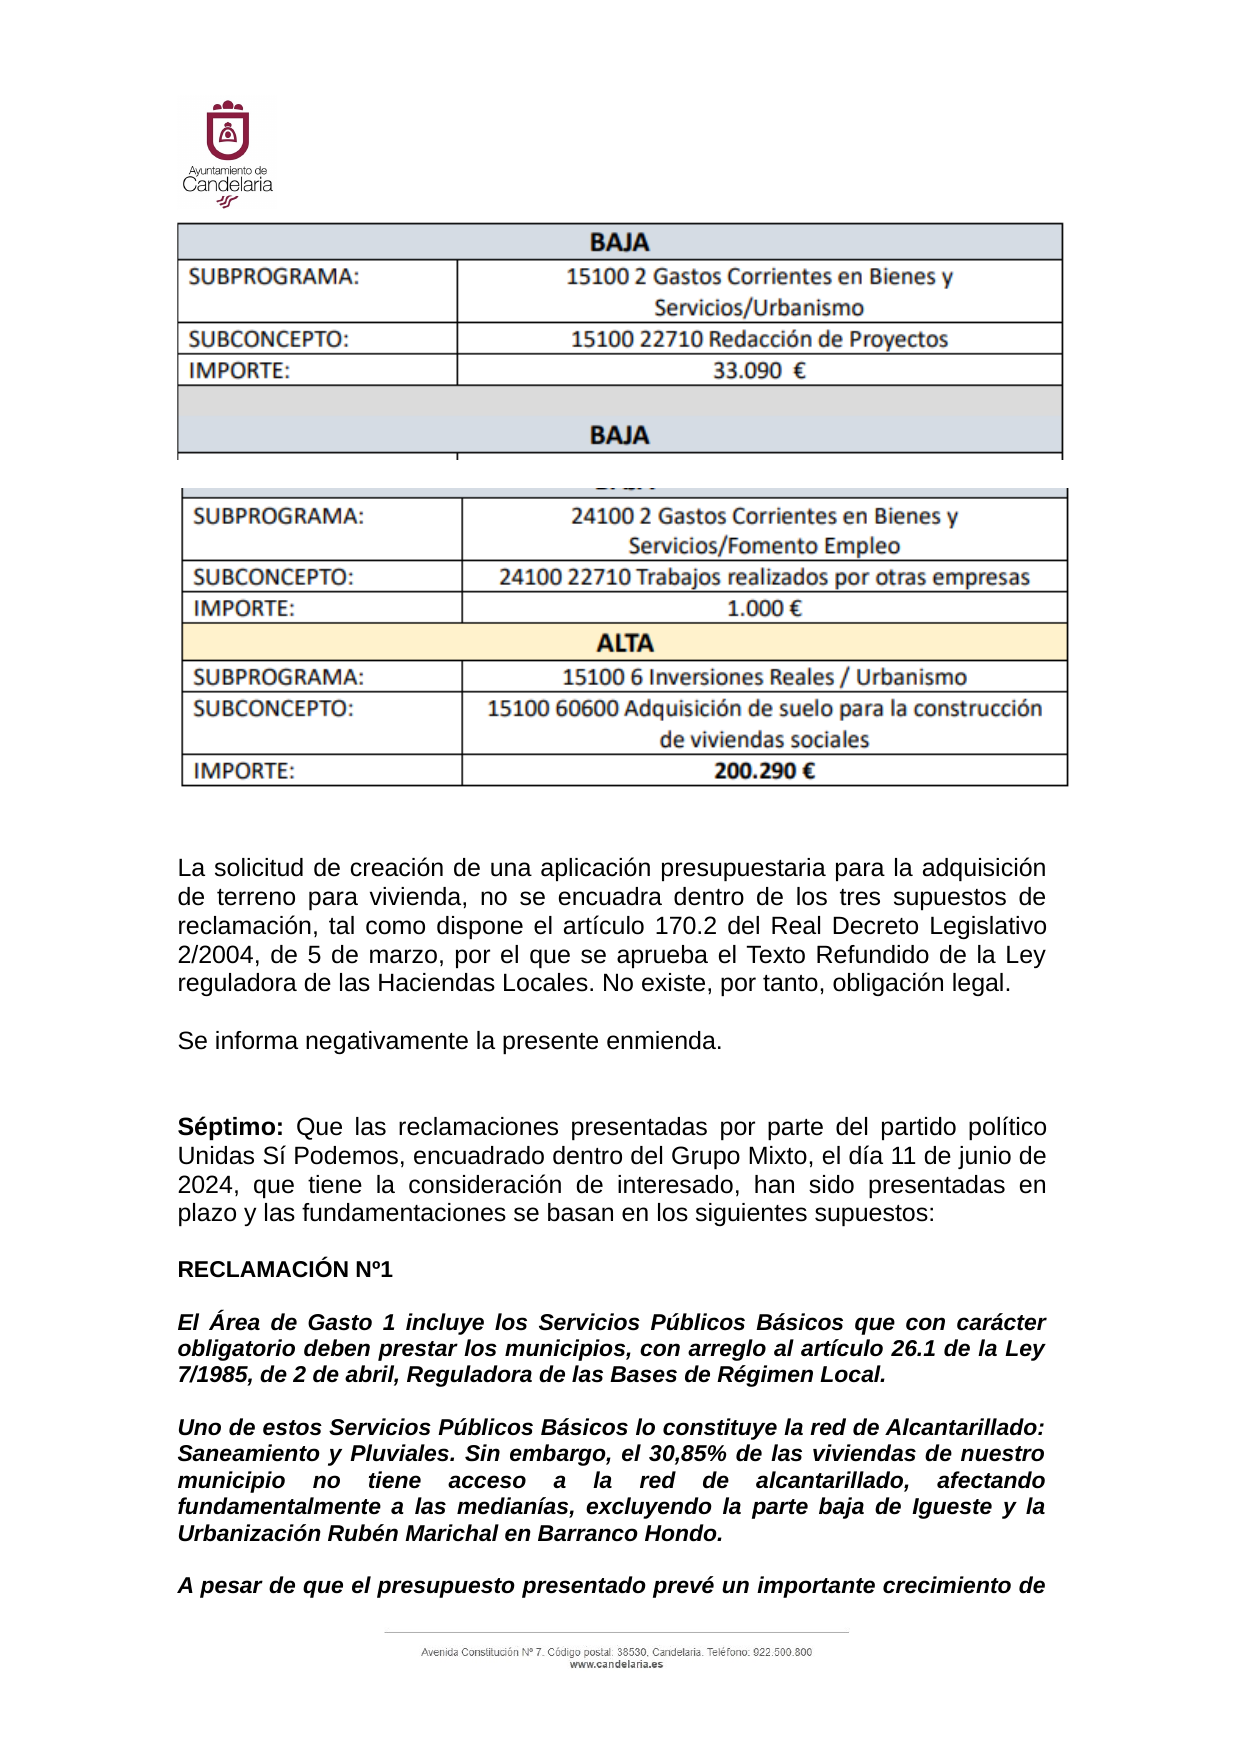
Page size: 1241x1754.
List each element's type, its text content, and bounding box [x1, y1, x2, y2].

text El Área de Gasto 1 incluye los Servicios Públicos Básicos que con carácter obligatorio deben prestar los municipios, con arreglo al artículo 26.1 de la Ley 7/1985, de 2 de abril, Reguladora de las Bases de Régimen Local. [177, 1309, 1048, 1388]
text Séptimo: Que las reclamaciones presentadas por parte del partido político Unidas Sí Podemos, encuadrado dentro del Grupo Mixto, el día 11 de junio de 2024, que tiene la consideración de interesado, han sido presentadas en plazo y las fundamentaciones se basan en los siguientes supuestos: [177, 1112, 1048, 1227]
text Uno de estos Servicios Públicos Básicos lo constituye la red de Alcantarillado: Saneamiento y Pluviales. Sin embargo, el 30,85% de las viviendas de nuestro municipio no tiene acceso a la red de alcantarillado, afectando fundamentalmente a las medianías, excluyendo la parte baja de Igueste y la Urbanización Rubén Marichal en Barranco Hondo. [177, 1414, 1048, 1546]
text A pesar de que el presupuesto presentado prevé un importante crecimiento de [177, 1572, 1048, 1598]
text Se informa negativamente la presente enmienda. [177, 1026, 1048, 1055]
text RECLAMACIÓN Nº1 [177, 1256, 1048, 1282]
text La solicitud de creación de una aplicación presupuestaria para la adquisición de terreno para vivienda, no se encuadra dentro de los tres supuestos de reclamación, tal como dispone el artículo 170.2 del Real Decreto Legislativo 2/2004, de 5 de marzo, por el que se aprueba el Texto Refundido de la Ley reguladora de las Haciendas Locales. No existe, por tanto, obligación legal. [177, 853, 1048, 997]
